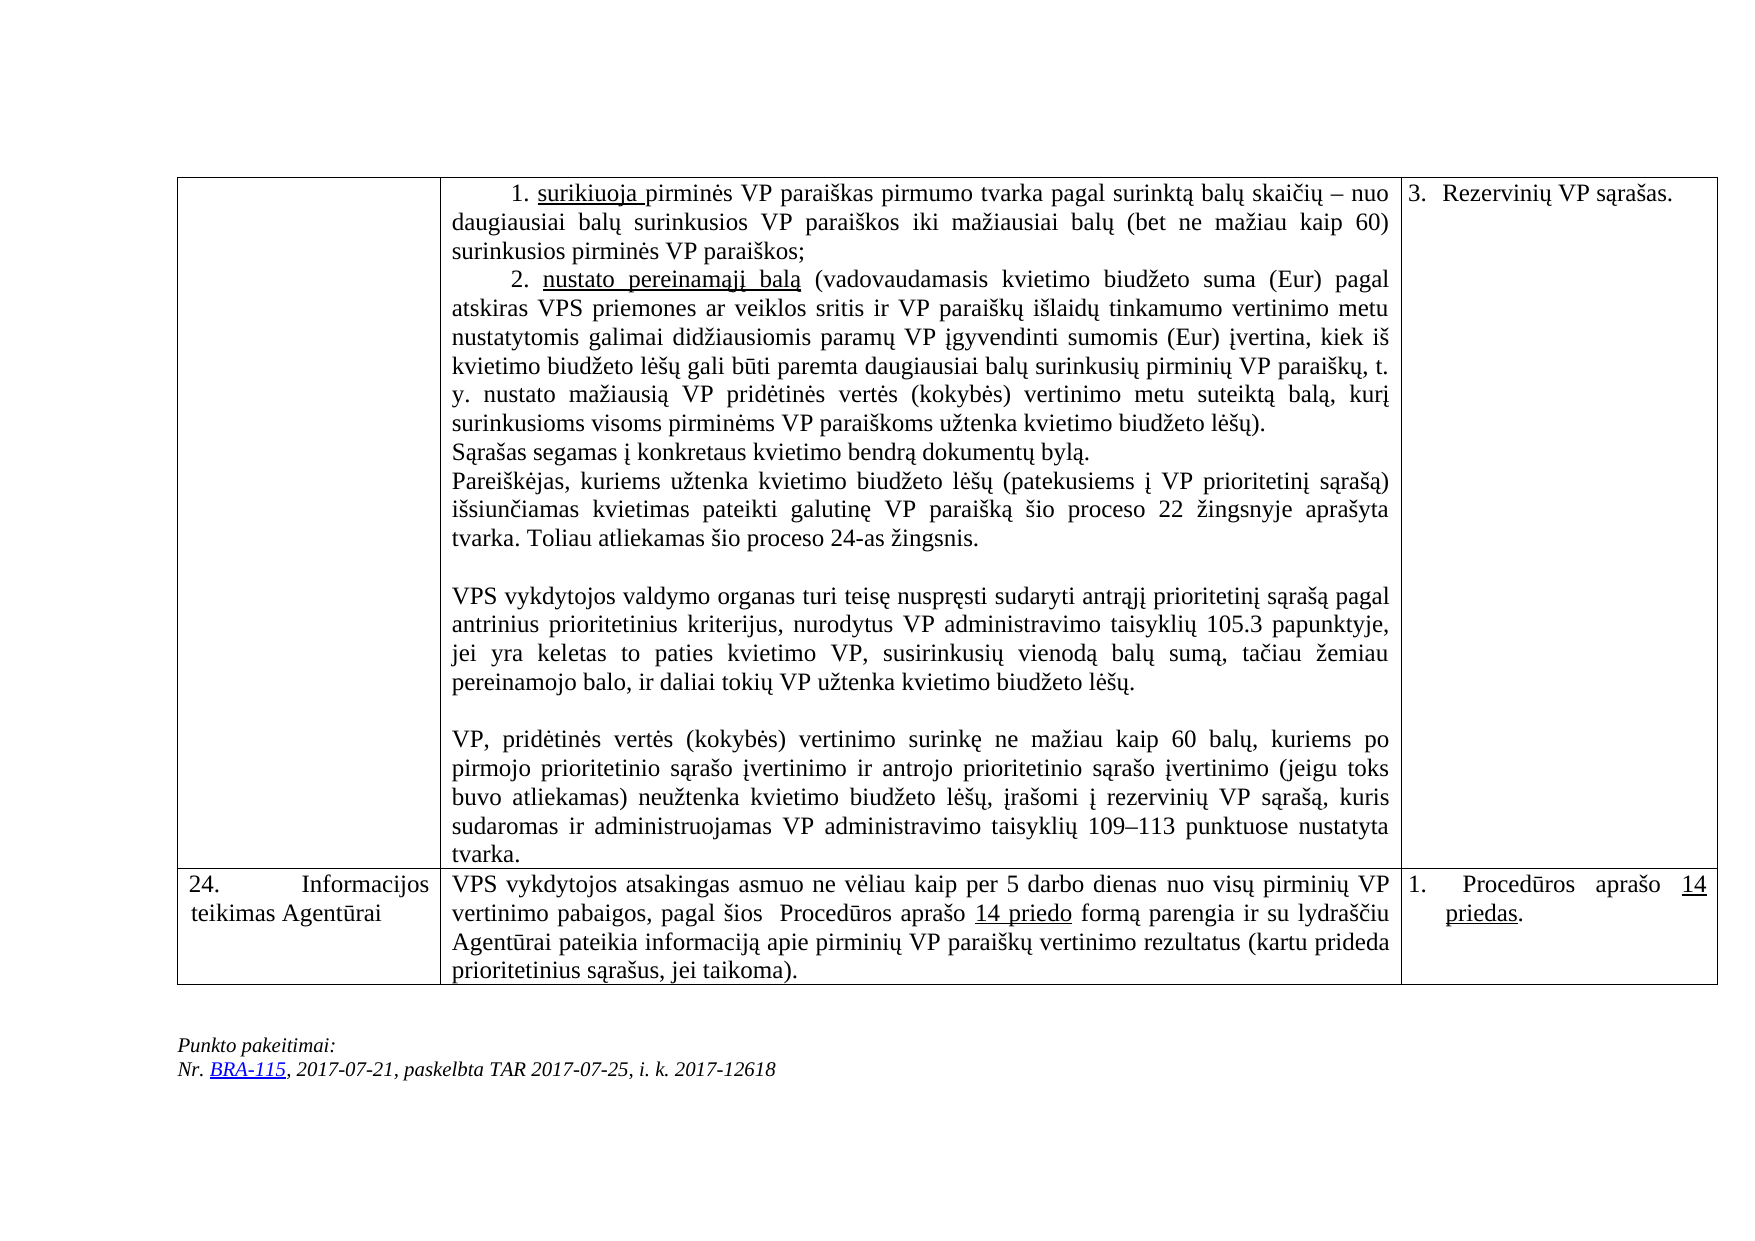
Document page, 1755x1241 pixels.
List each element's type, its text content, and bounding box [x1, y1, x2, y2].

table_cell 3. Rezervinių VP sąrašas. [1402, 178, 1717, 868]
text Nr. BRA-115, 2017-07-21, paskelbta TAR 2017-07-25, i. k. 2017-12618 [177, 1057, 1695, 1081]
table_cell 24. Informacijos teikimas Agentūrai [178, 869, 440, 984]
text Punkto pakeitimai: [177, 1032, 1695, 1057]
table_cell 1. Procedūros aprašo 14 priedas. [1402, 869, 1717, 984]
table_cell VPS vykdytojos atsakingas asmuo ne vėliau kaip per 5 darbo dienas nuo visų pirminių VP vertinimo pabaigos, pagal šios Procedūros aprašo 14 priedo formą parengia ir su lydraščiu Agentūrai pateikia informaciją apie pirminių VP paraiškų vertinimo rezultatus (kartu prideda prioritetinius sąrašus, jei taikoma). [441, 869, 1401, 984]
table_cell [178, 178, 440, 868]
table_cell 1. surikiuoja pirminės VP paraiškas pirmumo tvarka pagal surinktą balų skaičių – nuo daugiausiai balų surinkusios VP paraiškos iki mažiausiai balų (bet ne mažiau kaip 60) surinkusios pirminės VP paraiškos; 2. nustato pereinamąjį balą (vadovaudamasis kvietimo biudžeto suma (Eur) pagal atskiras VPS priemones ar veiklos sritis ir VP paraiškų išlaidų tinkamumo vertinimo metu nustatytomis galimai didžiausiomis paramų VP įgyvendinti sumomis (Eur) įvertina, kiek iš kvietimo biudžeto lėšų gali būti paremta daugiausiai balų surinkusių pirminių VP paraiškų, t. y. nustato mažiausią VP pridėtinės vertės (kokybės) vertinimo metu suteiktą balą, kurį surinkusioms visoms pirminėms VP paraiškoms užtenka kvietimo biudžeto lėšų). Sąrašas segamas į konkretaus kvietimo bendrą dokumentų bylą. Pareiškėjas, kuriems užtenka kvietimo biudžeto lėšų (patekusiems į VP prioritetinį sąrašą) išsiunčiamas kvietimas pateikti galutinę VP paraišką šio proceso 22 žingsnyje aprašyta tvarka. Toliau atliekamas šio proceso 24-as žingsnis. VPS vykdytojos valdymo organas turi teisę nuspręsti sudaryti antrąjį prioritetinį sąrašą pagal antrinius prioritetinius kriterijus, nurodytus VP administravimo taisyklių 105.3 papunktyje, jei yra keletas to paties kvietimo VP, susirinkusių vienodą balų sumą, tačiau žemiau pereinamojo balo, ir daliai tokių VP užtenka kvietimo biudžeto lėšų. VP, pridėtinės vertės (kokybės) vertinimo surinkę ne mažiau kaip 60 balų, kuriems po pirmojo prioritetinio sąrašo įvertinimo ir antrojo prioritetinio sąrašo įvertinimo (jeigu toks buvo atliekamas) neužtenka kvietimo biudžeto lėšų, įrašomi į rezervinių VP sąrašą, kuris sudaromas ir administruojamas VP administravimo taisyklių 109–113 punktuose nustatyta tvarka. [441, 178, 1401, 868]
